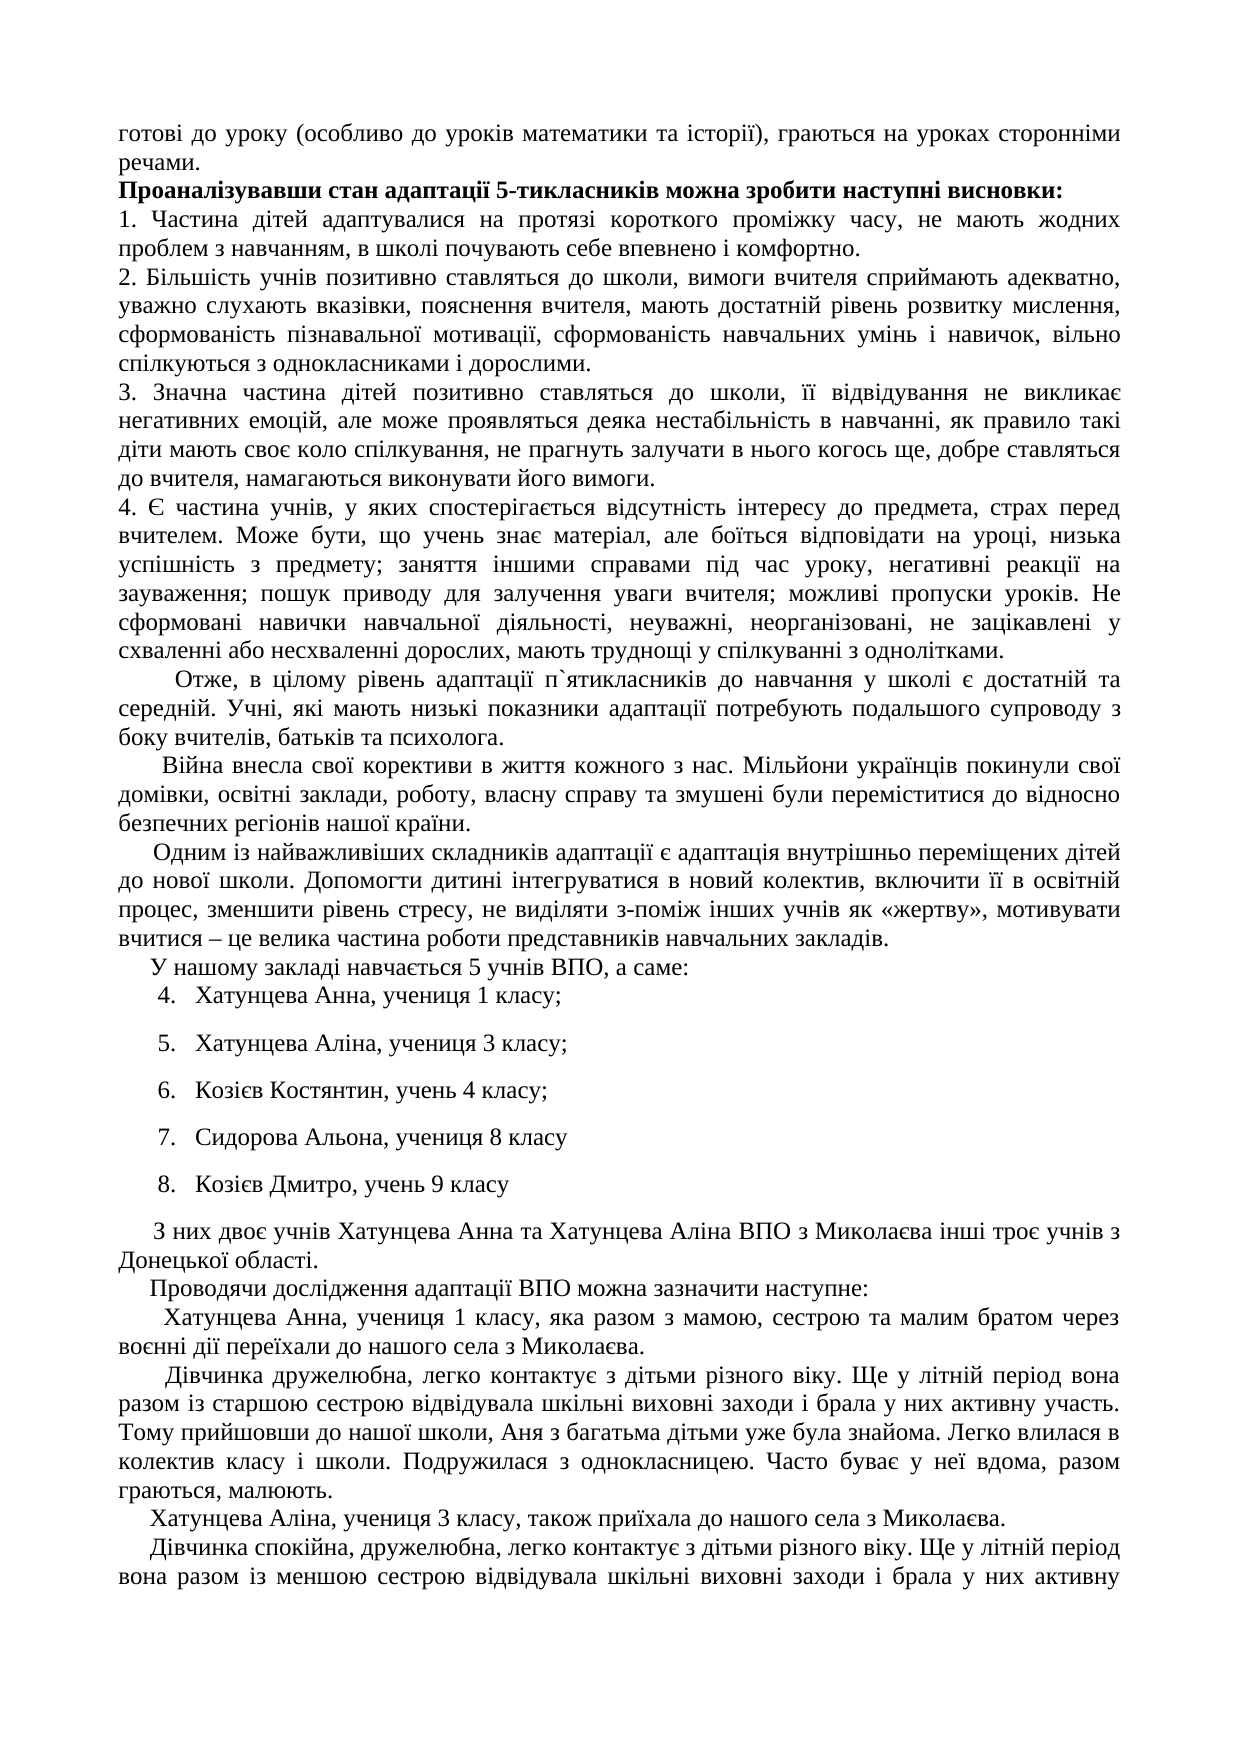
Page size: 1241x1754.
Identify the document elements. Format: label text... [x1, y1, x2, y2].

text 2. Більшість учнів позитивно ставляться до школи, вимоги вчителя сприймають адекватно, уважно слухають вказівки, пояснення вчителя, мають достатній рівень розвитку мислення, сформованість пізнавальної мотивації, сформованість навчальних умінь і навичок, вільно спілкуються з однокласниками і дорослими. [118, 262, 1122, 377]
text Дівчинка дружелюбна, легко контактує з дітьми різного віку. Ще у літній період вона разом із старшою сестрою відвідувала шкільні виховні заходи і брала у них активну участь. Тому прийшовши до нашої школи, Аня з багатьма дітьми уже була знайома. Легко влилася в колектив класу і школи. Подружилася з однокласницею. Часто буває у неї вдома, разом граються, малюють. [118, 1360, 1122, 1503]
list Козієв Дмитро, учень 9 класу [157, 1169, 1122, 1198]
list Козієв Костянтин, учень 4 класу; [157, 1075, 1122, 1103]
text Хатунцева Анна, учениця 1 класу, яка разом з мамою, сестрою та малим братом через воєнні дії переїхали до нашого села з Миколаєва. [118, 1302, 1122, 1360]
text Дівчинка спокійна, дружелюбна, легко контактує з дітьми різного віку. Ще у літній період вона разом із меншою сестрою відвідувала шкільні виховні заходи і брала у них активну [118, 1532, 1122, 1590]
text Отже, в цілому рівень адаптації п`ятикласників до навчання у школі є достатній та середній. Учні, які мають низькі показники адаптації потребують подальшого супроводу з боку вчителів, батьків та психолога. [118, 664, 1122, 751]
text Хатунцева Аліна, учениця 3 класу, також приїхала до нашого села з Миколаєва. [118, 1503, 1122, 1532]
list Сидорова Альона, учениця 8 класу [157, 1122, 1122, 1151]
text 1. Частина дітей адаптувалися на протязі короткого проміжку часу, не мають жодних проблем з навчанням, в школі почувають себе впевнено і комфортно. [118, 204, 1122, 262]
text З них двоє учнів Хатунцева Анна та Хатунцева Аліна ВПО з Миколаєва інші троє учнів з Донецької області. [118, 1216, 1122, 1273]
text Проводячи дослідження адаптації ВПО можна зазначити наступне: [118, 1273, 1122, 1302]
text Війна внесла свої корективи в життя кожного з нас. Мільйони українців покинули свої домівки, освітні заклади, роботу, власну справу та змушені були переміститися до відносно безпечних регіонів нашої країни. [118, 751, 1122, 837]
text У нашому закладі навчається 5 учнів ВПО, а саме: [118, 952, 1122, 981]
text 3. Значна частина дітей позитивно ставляться до школи, її відвідування не викликає негативних емоцій, але може проявляться деяка нестабільність в навчанні, як правило такі діти мають своє коло спілкування, не прагнуть залучати в нього когось ще, добре ставляться до вчителя, намагаються виконувати його вимоги. [118, 377, 1122, 492]
text 4. Є частина учнів, у яких спостерігається відсутність інтересу до предмета, страх перед вчителем. Може бути, що учень знає матеріал, але боїться відповідати на уроці, низька успішність з предмету; заняття іншими справами під час уроку, негативні реакції на зауваження; пошук приводу для залучення уваги вчителя; можливі пропуски уроків. Не сформовані навички навчальної діяльності, неуважні, неорганізовані, не зацікавлені у схваленні або несхваленні дорослих, мають труднощі у спілкуванні з однолітками. [118, 492, 1122, 664]
text Проаналізувавши стан адаптації 5-тикласників можна зробити наступні висновки: [118, 176, 1122, 204]
text Одним із найважливіших складників адаптації є адаптація внутрішньо переміщених дітей до нової школи. Допомогти дитині інтегруватися в новий колектив, включити її в освітній процес, зменшити рівень стресу, не виділяти з-поміж інших учнів як «жертву», мотивувати вчитися – це велика частина роботи представників навчальних закладів. [118, 837, 1122, 952]
list Хатунцева Аліна, учениця 3 класу; [157, 1028, 1122, 1056]
list Хатунцева Анна, учениця 1 класу; [157, 981, 1122, 1009]
text готові до уроку (особливо до уроків математики та історії), граються на уроках сторонніми речами. [118, 118, 1122, 176]
